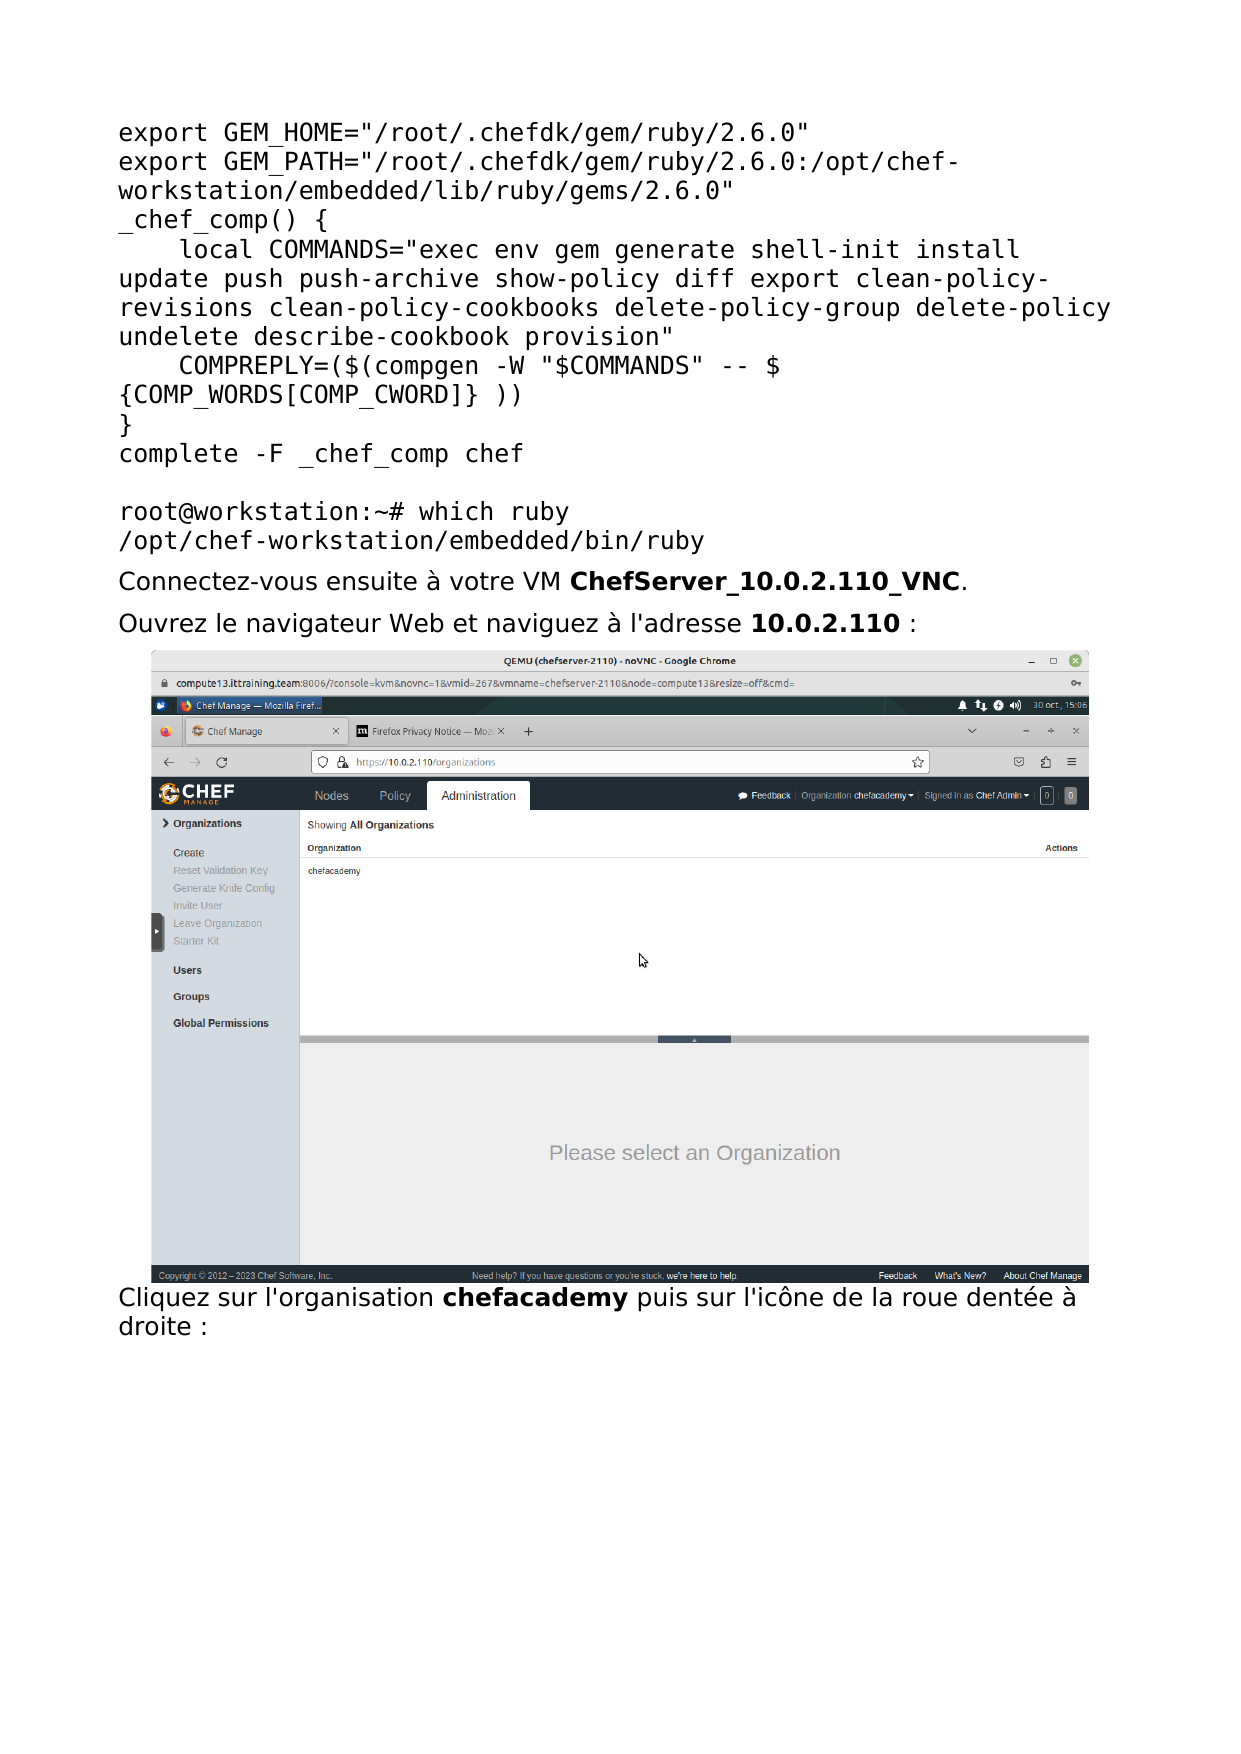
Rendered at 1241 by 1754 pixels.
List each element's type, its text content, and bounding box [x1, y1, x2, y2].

picture [151, 650, 1089, 1283]
text Cliquez sur l'organisation chefacademy puis sur l'icône de la roue dentée à droite : [118, 1134, 1122, 1341]
text Ouvrez le navigateur Web et naviguez à l'adresse 10.0.2.110 : [118, 609, 1122, 638]
text Connectez-vous ensuite à votre VM ChefServer_10.0.2.110_VNC. [118, 567, 1122, 597]
text export GEM_HOME="/root/.chefdk/gem/ruby/2.6.0" export GEM_PATH="/root/.chefdk/gem/ruby/2.6.0:/opt/chef-workstation/embedded/lib/ruby/gems/2.6.0" _chef_comp() { local COMMANDS="exec env gem generate shell-init install update push push-archive show-policy diff export clean-policy-revisions clean-policy-cookbooks delete-policy-group delete-policy undelete describe-cookbook provision" COMPREPLY=($(compgen -W "$COMMANDS" -- ${COMP_WORDS[COMP_CWORD]} )) } complete -F _chef_comp chef root@workstation:~# which ruby /opt/chef-workstation/embedded/bin/ruby [118, 118, 1122, 556]
